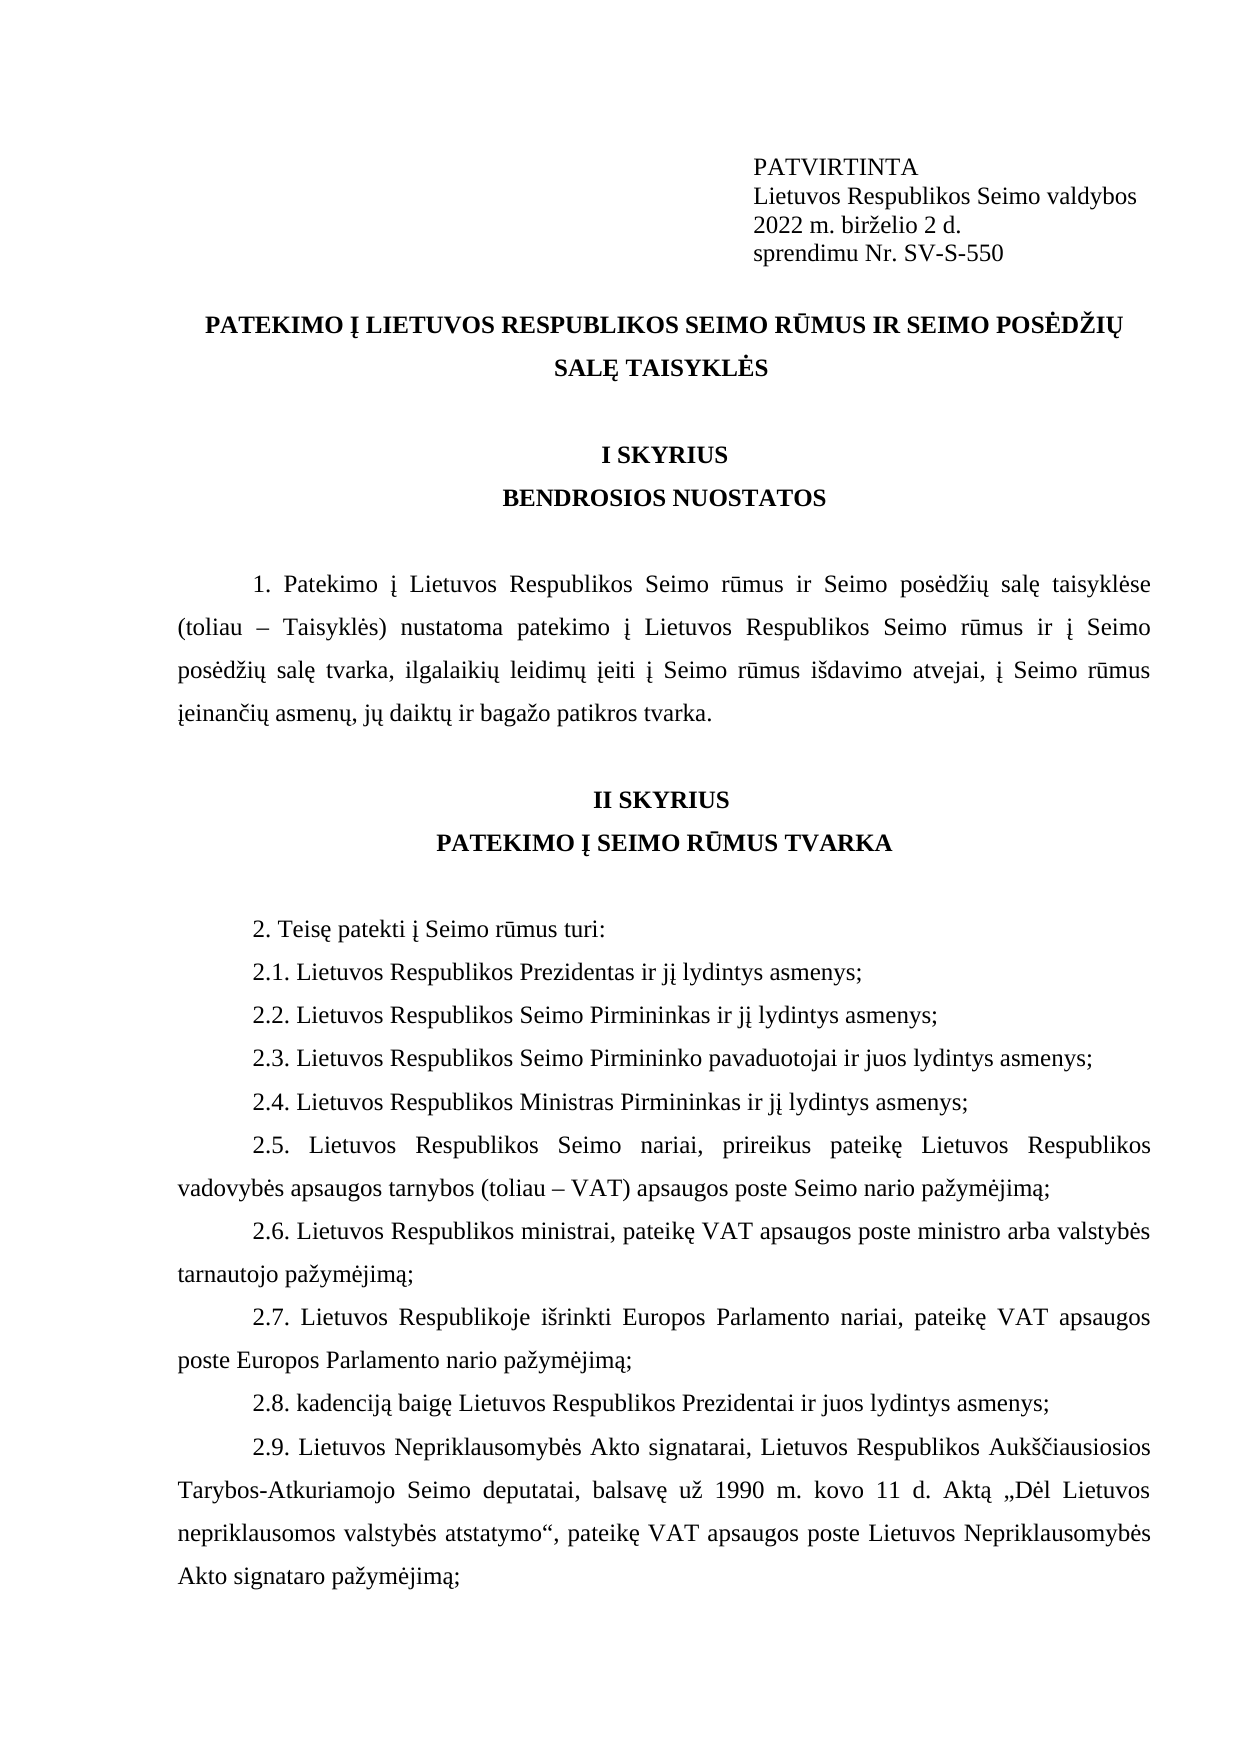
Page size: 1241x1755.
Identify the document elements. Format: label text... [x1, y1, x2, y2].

text Lietuvos Respublikos Seimo valdybos [177, 181, 1152, 210]
text 2.8. kadenciją baigę Lietuvos Respublikos Prezidentai ir juos lydintys asmenys; [177, 1388, 1152, 1417]
text 2.4. Lietuvos Respublikos Ministras Pirmininkas ir jį lydintys asmenys; [177, 1087, 1152, 1115]
text 2.9. Lietuvos Nepriklausomybės Akto signatarai, Lietuvos Respublikos Aukščiausiosios Tarybos-Atkuriamojo Seimo deputatai, balsavę už 1990 m. kovo 11 d. Aktą „Dėl Lietuvos nepriklausomos valstybės atstatymo“, pateikę VAT apsaugos poste Lietuvos Nepriklausomybės Akto signataro pažymėjimą; [177, 1432, 1152, 1590]
text 2.6. Lietuvos Respublikos ministrai, pateikę VAT apsaugos poste ministro arba valstybės tarnautojo pažymėjimą; [177, 1216, 1152, 1288]
text 2.5. Lietuvos Respublikos Seimo nariai, prireikus pateikę Lietuvos Respublikos vadovybės apsaugos tarnybos (toliau – VAT) apsaugos poste Seimo nario pažymėjimą; [177, 1130, 1152, 1202]
subtitle PATEKIMO Į LIETUVOS RESPUBLIKOS SEIMO RŪMUS IR SEIMO POSĖDŽIŲ SALĘ TAISYKLĖS [177, 310, 1152, 382]
text II SKYRIUS [177, 785, 1152, 813]
text 2.2. Lietuvos Respublikos Seimo Pirmininkas ir jį lydintys asmenys; [177, 1000, 1152, 1029]
text I SKYRIUS [177, 440, 1152, 468]
text 2.7. Lietuvos Respublikoje išrinkti Europos Parlamento nariai, pateikę VAT apsaugos poste Europos Parlamento nario pažymėjimą; [177, 1302, 1152, 1374]
text 2. Teisę patekti į Seimo rūmus turi: [177, 914, 1152, 943]
text PATVIRTINTA [177, 152, 1152, 181]
text PATEKIMO Į SEIMO RŪMUS TVARKA [177, 828, 1152, 857]
text 2.3. Lietuvos Respublikos Seimo Pirmininko pavaduotojai ir juos lydintys asmenys; [177, 1043, 1152, 1072]
text 1. Patekimo į Lietuvos Respublikos Seimo rūmus ir Seimo posėdžių salę taisyklėse (toliau – Taisyklės) nustatoma patekimo į Lietuvos Respublikos Seimo rūmus ir į Seimo posėdžių salę tvarka, ilgalaikių leidimų įeiti į Seimo rūmus išdavimo atvejai, į Seimo rūmus įeinančių asmenų, jų daiktų ir bagažo patikros tvarka. [177, 569, 1152, 727]
text sprendimu Nr. SV-S-550 [177, 238, 1152, 267]
text BENDROSIOS NUOSTATOS [177, 483, 1152, 512]
text 2022 m. birželio 2 d. [177, 210, 1152, 238]
text 2.1. Lietuvos Respublikos Prezidentas ir jį lydintys asmenys; [177, 957, 1152, 986]
